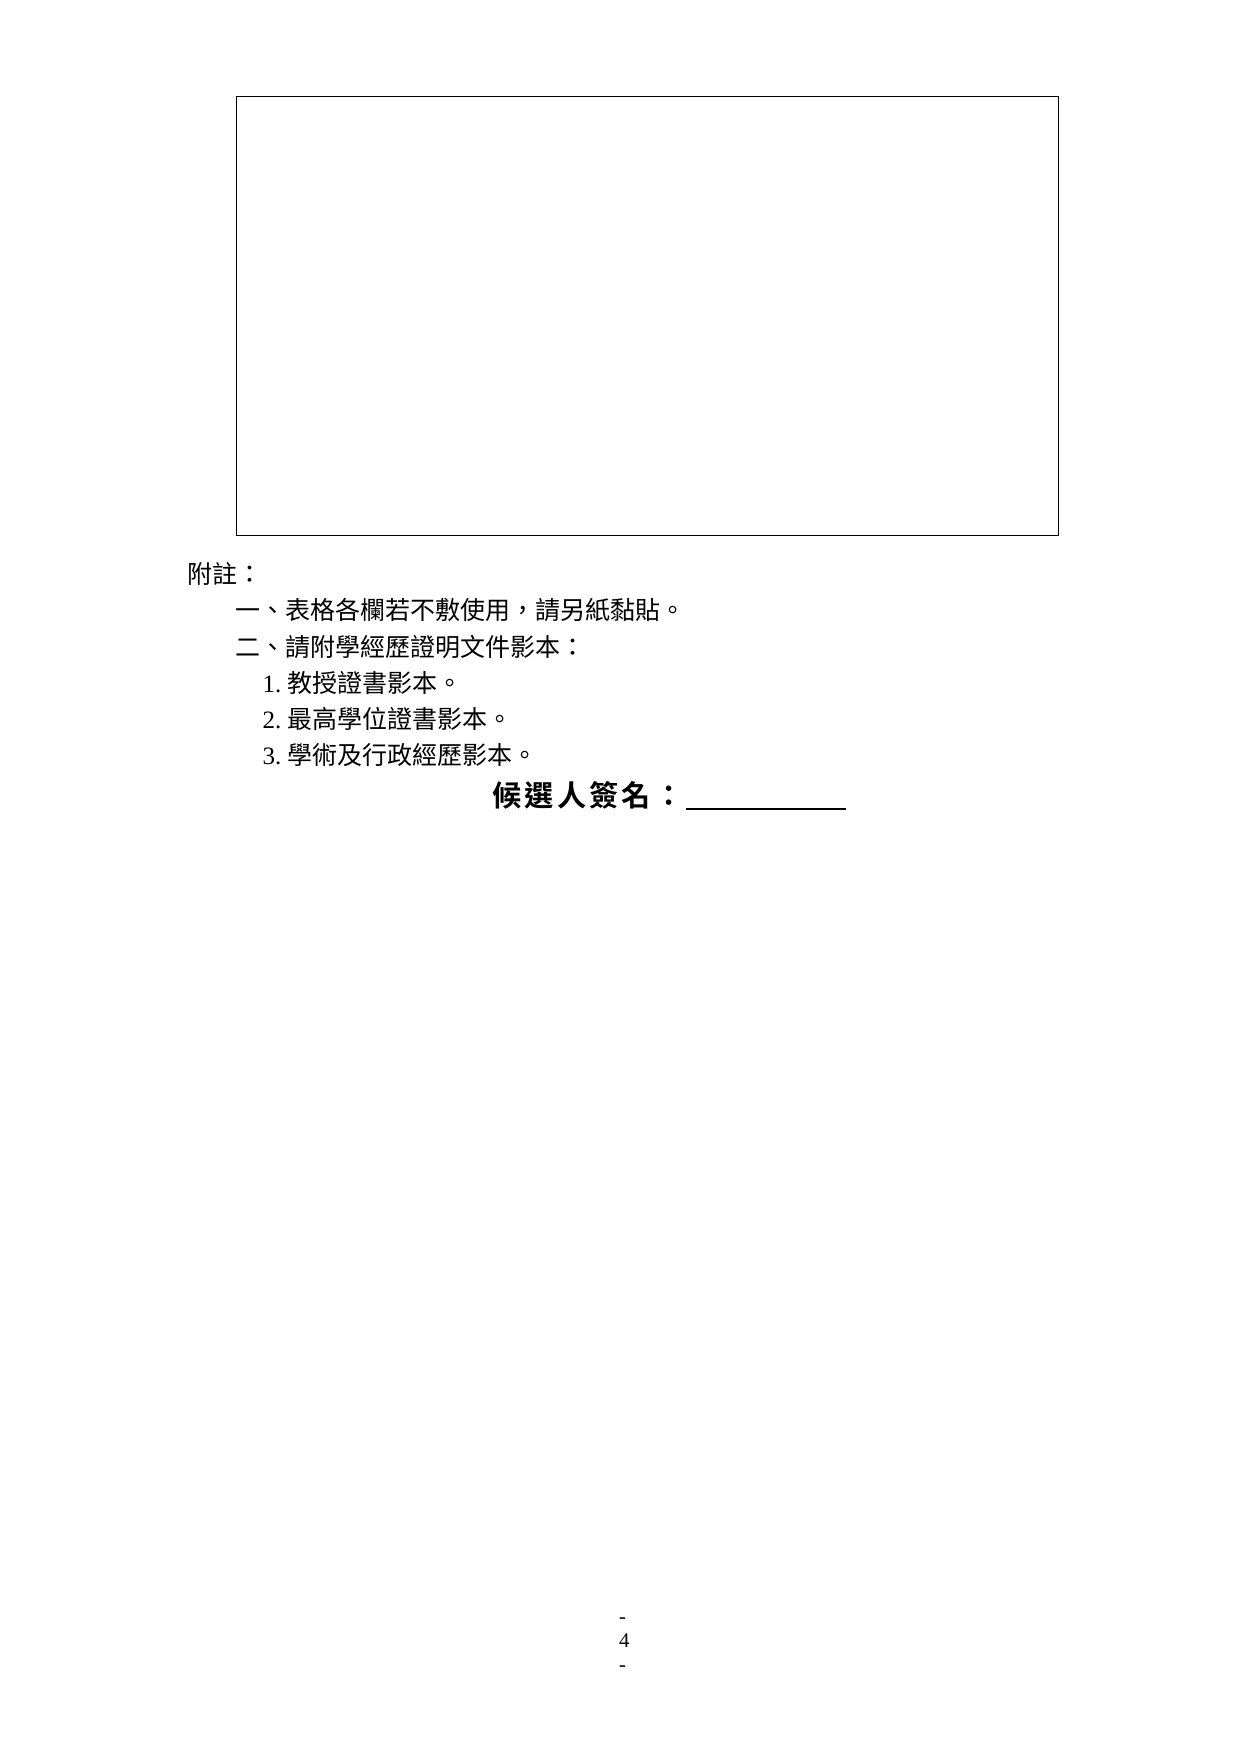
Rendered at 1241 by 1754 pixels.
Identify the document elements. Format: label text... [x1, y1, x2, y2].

text 1. 教授證書影本。 [262, 663, 1053, 699]
text 3. 學術及行政經歷影本。 [262, 736, 1053, 772]
text 二、請附學經歷證明文件影本： [235, 627, 1053, 663]
text 一、表格各欄若不敷使用，請另紙黏貼。 [187, 591, 1053, 627]
text 2. 最高學位證書影本。 [262, 699, 1053, 736]
text 附註： [187, 554, 1053, 591]
table_header [237, 97, 1058, 535]
text 候選人簽名： [187, 772, 1053, 814]
